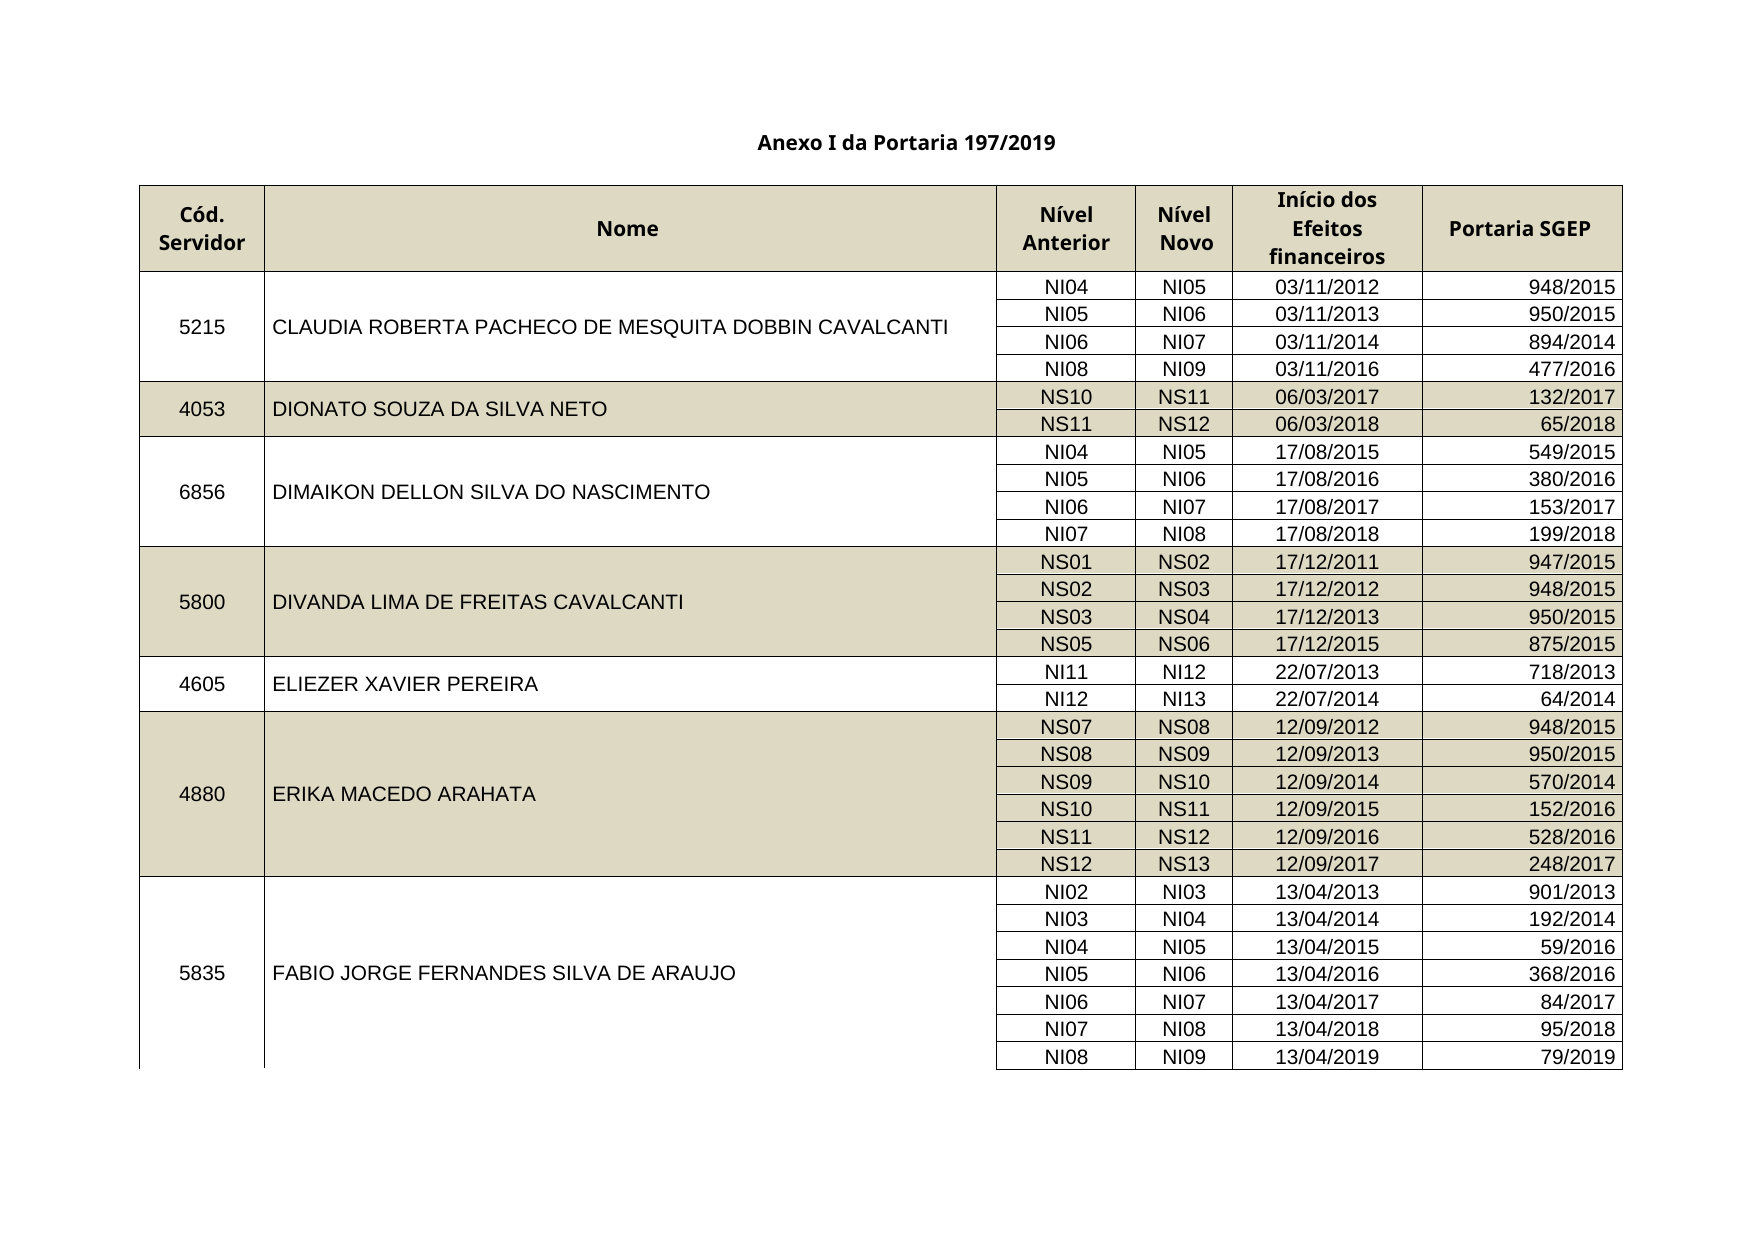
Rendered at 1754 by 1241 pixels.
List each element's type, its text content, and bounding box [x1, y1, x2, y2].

table_cell NI06 [997, 492, 1135, 518]
table_cell NS11 [997, 410, 1135, 436]
table_cell NI07 [1136, 987, 1232, 1013]
table_cell 4605 [140, 657, 264, 711]
table_cell 132/2017 [1423, 382, 1622, 408]
table_cell NI12 [997, 685, 1135, 711]
table_cell NS09 [1136, 740, 1232, 766]
table_cell NS11 [1136, 382, 1232, 408]
table_cell 5215 [140, 272, 264, 381]
table_cell 549/2015 [1423, 437, 1622, 463]
table_cell 65/2018 [1423, 410, 1622, 436]
table_cell NI06 [1136, 300, 1232, 326]
table_cell NS10 [997, 795, 1135, 821]
table_cell NS07 [997, 712, 1135, 738]
table_cell 152/2016 [1423, 795, 1622, 821]
table_cell 4053 [140, 382, 264, 436]
table_cell 03/11/2013 [1233, 300, 1422, 326]
table_cell NS03 [1136, 575, 1232, 601]
table_cell 947/2015 [1423, 547, 1622, 573]
table_cell 06/03/2017 [1233, 382, 1422, 408]
table_cell NS01 [997, 547, 1135, 573]
table_cell NI08 [997, 1042, 1135, 1068]
table_cell NI07 [997, 520, 1135, 546]
table_cell NS13 [1136, 850, 1232, 876]
table_cell 875/2015 [1423, 630, 1622, 656]
table_cell 03/11/2016 [1233, 355, 1422, 381]
table_cell NI05 [1136, 272, 1232, 298]
table_cell 03/11/2012 [1233, 272, 1422, 298]
table_cell 13/04/2018 [1233, 1015, 1422, 1041]
table_cell 477/2016 [1423, 355, 1622, 381]
table_cell NI02 [997, 877, 1135, 903]
table_cell NI08 [1136, 1015, 1232, 1041]
table_cell 22/07/2014 [1233, 685, 1422, 711]
table_cell NI09 [1136, 1042, 1232, 1068]
table_cell NS10 [997, 382, 1135, 408]
table_header Cód. Servidor [140, 186, 264, 271]
table_cell 17/08/2015 [1233, 437, 1422, 463]
table_cell NS02 [1136, 547, 1232, 573]
table_cell NI08 [997, 355, 1135, 381]
table_cell NI06 [997, 987, 1135, 1013]
table_cell NI06 [1136, 960, 1232, 986]
table_cell 13/04/2014 [1233, 905, 1422, 931]
table_cell DIMAIKON DELLON SILVA DO NASCIMENTO [265, 437, 996, 546]
table_cell NS08 [997, 740, 1135, 766]
table_cell ELIEZER XAVIER PEREIRA [265, 657, 996, 711]
table_cell NI03 [997, 905, 1135, 931]
table_cell 6856 [140, 437, 264, 546]
table_cell 153/2017 [1423, 492, 1622, 518]
table_cell NS12 [1136, 822, 1232, 848]
table_cell 570/2014 [1423, 767, 1622, 793]
table_cell DIONATO SOUZA DA SILVA NETO [265, 382, 996, 436]
table_cell NI04 [1136, 905, 1232, 931]
table_cell NS10 [1136, 767, 1232, 793]
table_cell 894/2014 [1423, 327, 1622, 353]
table_cell NS11 [1136, 795, 1232, 821]
table_cell 13/04/2017 [1233, 987, 1422, 1013]
table_cell NS06 [1136, 630, 1232, 656]
table_cell NS12 [997, 850, 1135, 876]
table_cell NI09 [1136, 355, 1232, 381]
table_cell 950/2015 [1423, 740, 1622, 766]
table_cell 199/2018 [1423, 520, 1622, 546]
table_cell NS08 [1136, 712, 1232, 738]
table_header Nível Novo [1136, 186, 1232, 271]
table_cell NI07 [1136, 327, 1232, 353]
table_cell 95/2018 [1423, 1015, 1622, 1041]
table_header Nome [265, 186, 996, 271]
table_cell FABIO JORGE FERNANDES SILVA DE ARAUJO [265, 877, 996, 1068]
table_cell DIVANDA LIMA DE FREITAS CAVALCANTI [265, 547, 996, 656]
table_cell NI12 [1136, 657, 1232, 683]
table_cell 528/2016 [1423, 822, 1622, 848]
table_cell NI07 [1136, 492, 1232, 518]
table_cell 950/2015 [1423, 300, 1622, 326]
table_cell ERIKA MACEDO ARAHATA [265, 712, 996, 876]
table_header Início dos Efeitos financeiros [1233, 186, 1422, 271]
table_cell 17/12/2012 [1233, 575, 1422, 601]
table_cell 64/2014 [1423, 685, 1622, 711]
table_cell 948/2015 [1423, 272, 1622, 298]
table_cell 718/2013 [1423, 657, 1622, 683]
table_cell NI11 [997, 657, 1135, 683]
table_cell NS02 [997, 575, 1135, 601]
table_cell 248/2017 [1423, 850, 1622, 876]
table_cell NI08 [1136, 520, 1232, 546]
table_cell 901/2013 [1423, 877, 1622, 903]
table_cell 948/2015 [1423, 575, 1622, 601]
table_cell NI04 [997, 272, 1135, 298]
table_cell CLAUDIA ROBERTA PACHECO DE MESQUITA DOBBIN CAVALCANTI [265, 272, 996, 381]
table_cell 17/08/2016 [1233, 465, 1422, 491]
table_cell NI05 [997, 960, 1135, 986]
table_cell 17/08/2017 [1233, 492, 1422, 518]
table_cell 950/2015 [1423, 602, 1622, 628]
table_cell NS04 [1136, 602, 1232, 628]
table_cell 5835 [140, 877, 264, 1068]
table_cell NI06 [1136, 465, 1232, 491]
table_cell 13/04/2019 [1233, 1042, 1422, 1068]
table_cell NI05 [1136, 437, 1232, 463]
table_header Portaria SGEP [1423, 186, 1622, 271]
table_cell 06/03/2018 [1233, 410, 1422, 436]
table_cell 79/2019 [1423, 1042, 1622, 1068]
table_cell NI05 [997, 300, 1135, 326]
table_cell 17/12/2011 [1233, 547, 1422, 573]
table_cell 59/2016 [1423, 932, 1622, 958]
table_cell 17/08/2018 [1233, 520, 1422, 546]
table_cell NI13 [1136, 685, 1232, 711]
table_cell NI04 [997, 932, 1135, 958]
table_cell NI05 [1136, 932, 1232, 958]
table_cell 12/09/2012 [1233, 712, 1422, 738]
table_cell 5800 [140, 547, 264, 656]
table_cell 4880 [140, 712, 264, 876]
table_cell 12/09/2015 [1233, 795, 1422, 821]
table_cell 13/04/2015 [1233, 932, 1422, 958]
table_cell 380/2016 [1423, 465, 1622, 491]
table_cell 948/2015 [1423, 712, 1622, 738]
table_cell NS09 [997, 767, 1135, 793]
table_cell 17/12/2013 [1233, 602, 1422, 628]
table_cell NS05 [997, 630, 1135, 656]
table_cell 368/2016 [1423, 960, 1622, 986]
table_cell 84/2017 [1423, 987, 1622, 1013]
table_cell 17/12/2015 [1233, 630, 1422, 656]
table_header Nível Anterior [997, 186, 1135, 271]
table_cell NS03 [997, 602, 1135, 628]
table_cell 12/09/2016 [1233, 822, 1422, 848]
table_cell 12/09/2017 [1233, 850, 1422, 876]
text Anexo I da Portaria 197/2019 [147, 128, 1666, 156]
table_cell 12/09/2013 [1233, 740, 1422, 766]
table_cell NI07 [997, 1015, 1135, 1041]
table_cell NI03 [1136, 877, 1232, 903]
table_cell 13/04/2016 [1233, 960, 1422, 986]
table_cell 13/04/2013 [1233, 877, 1422, 903]
table_cell NI05 [997, 465, 1135, 491]
table_cell 22/07/2013 [1233, 657, 1422, 683]
table_cell 192/2014 [1423, 905, 1622, 931]
table_cell NI06 [997, 327, 1135, 353]
table_cell 03/11/2014 [1233, 327, 1422, 353]
table_cell NS12 [1136, 410, 1232, 436]
table_cell NI04 [997, 437, 1135, 463]
table_cell NS11 [997, 822, 1135, 848]
table_cell 12/09/2014 [1233, 767, 1422, 793]
